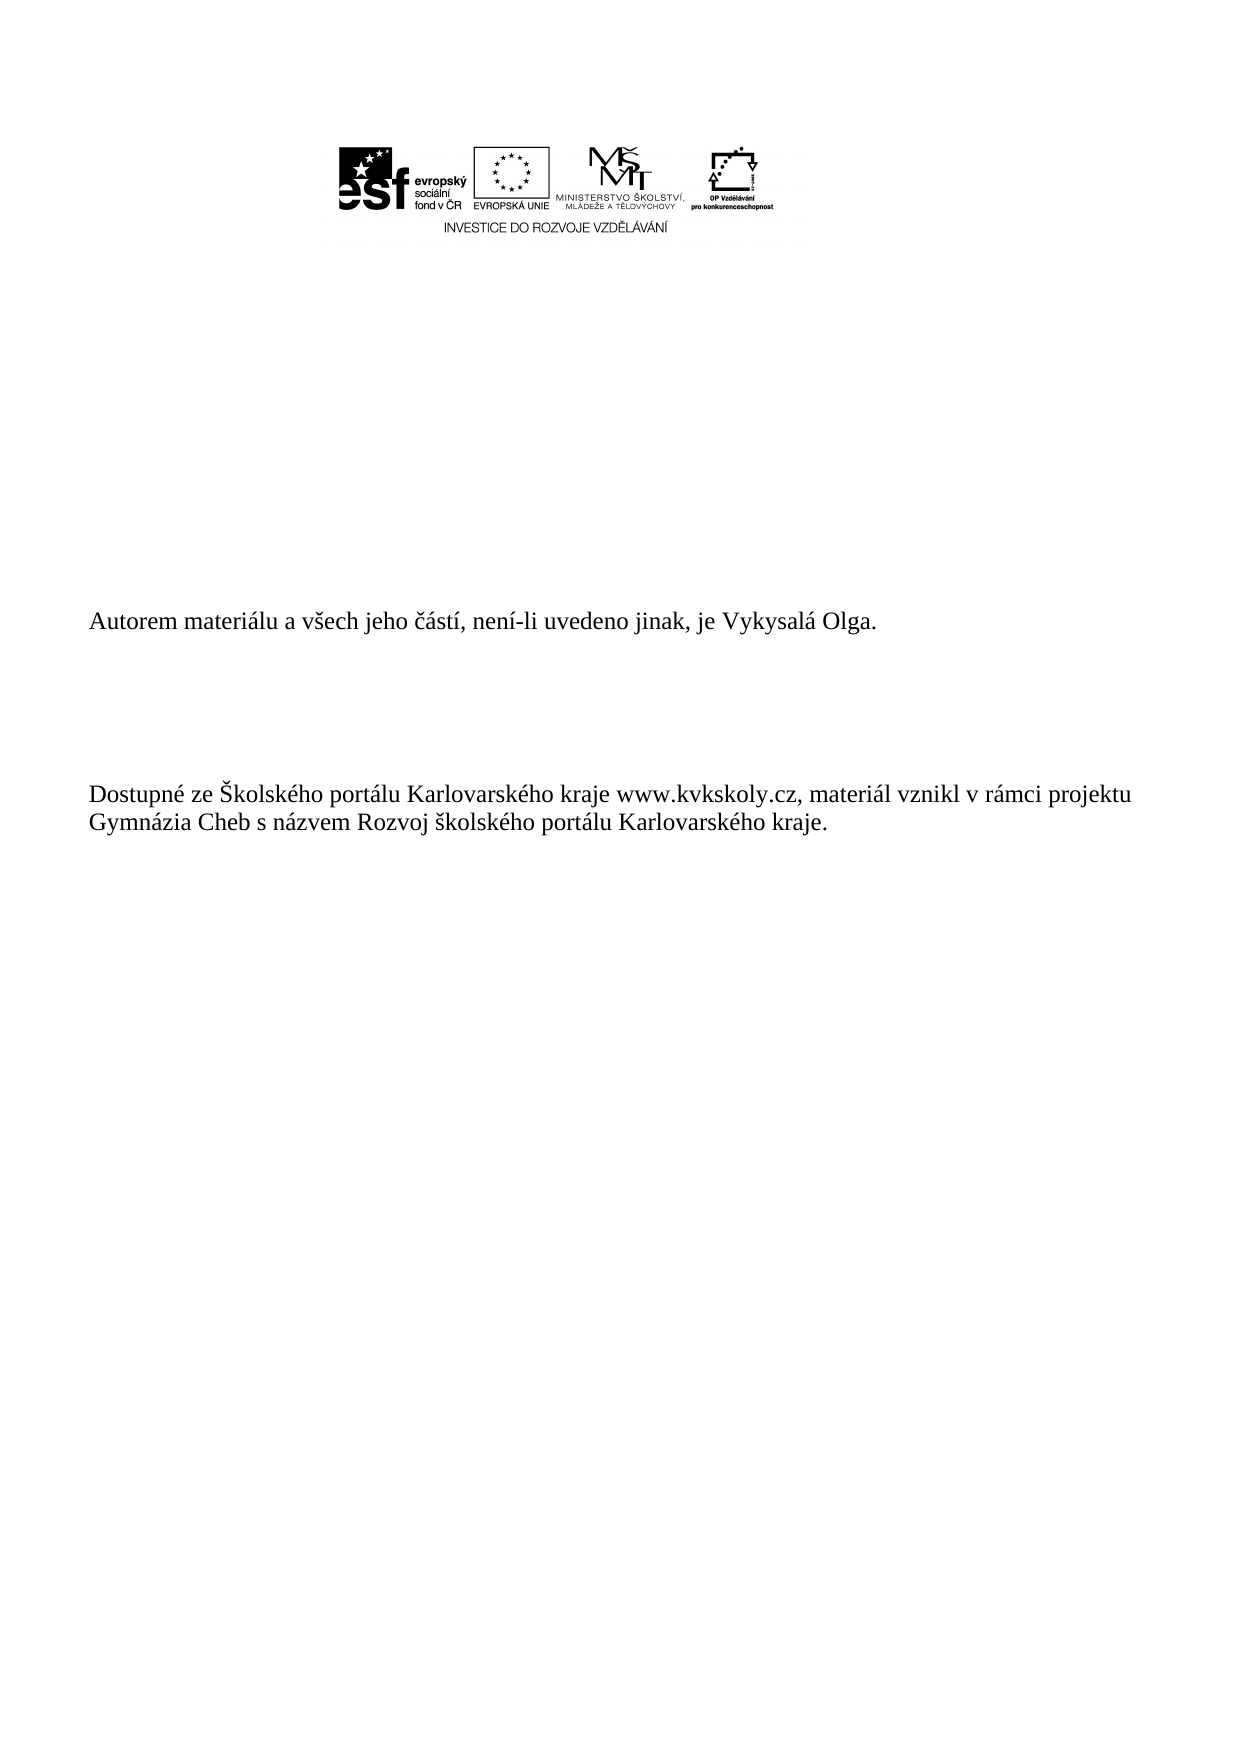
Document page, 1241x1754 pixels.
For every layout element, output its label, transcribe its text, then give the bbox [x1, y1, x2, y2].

text Dostupné ze Školského portálu Karlovarského kraje www.kvkskoly.cz, materiál vznikl v rámci projektu Gymnázia Cheb s názvem Rozvoj školského portálu Karlovarského kraje. [89, 779, 1152, 836]
text Autorem materiálu a všech jeho částí, není-li uvedeno jinak, je Vykysalá Olga. [89, 606, 1152, 635]
picture [316, 127, 803, 248]
